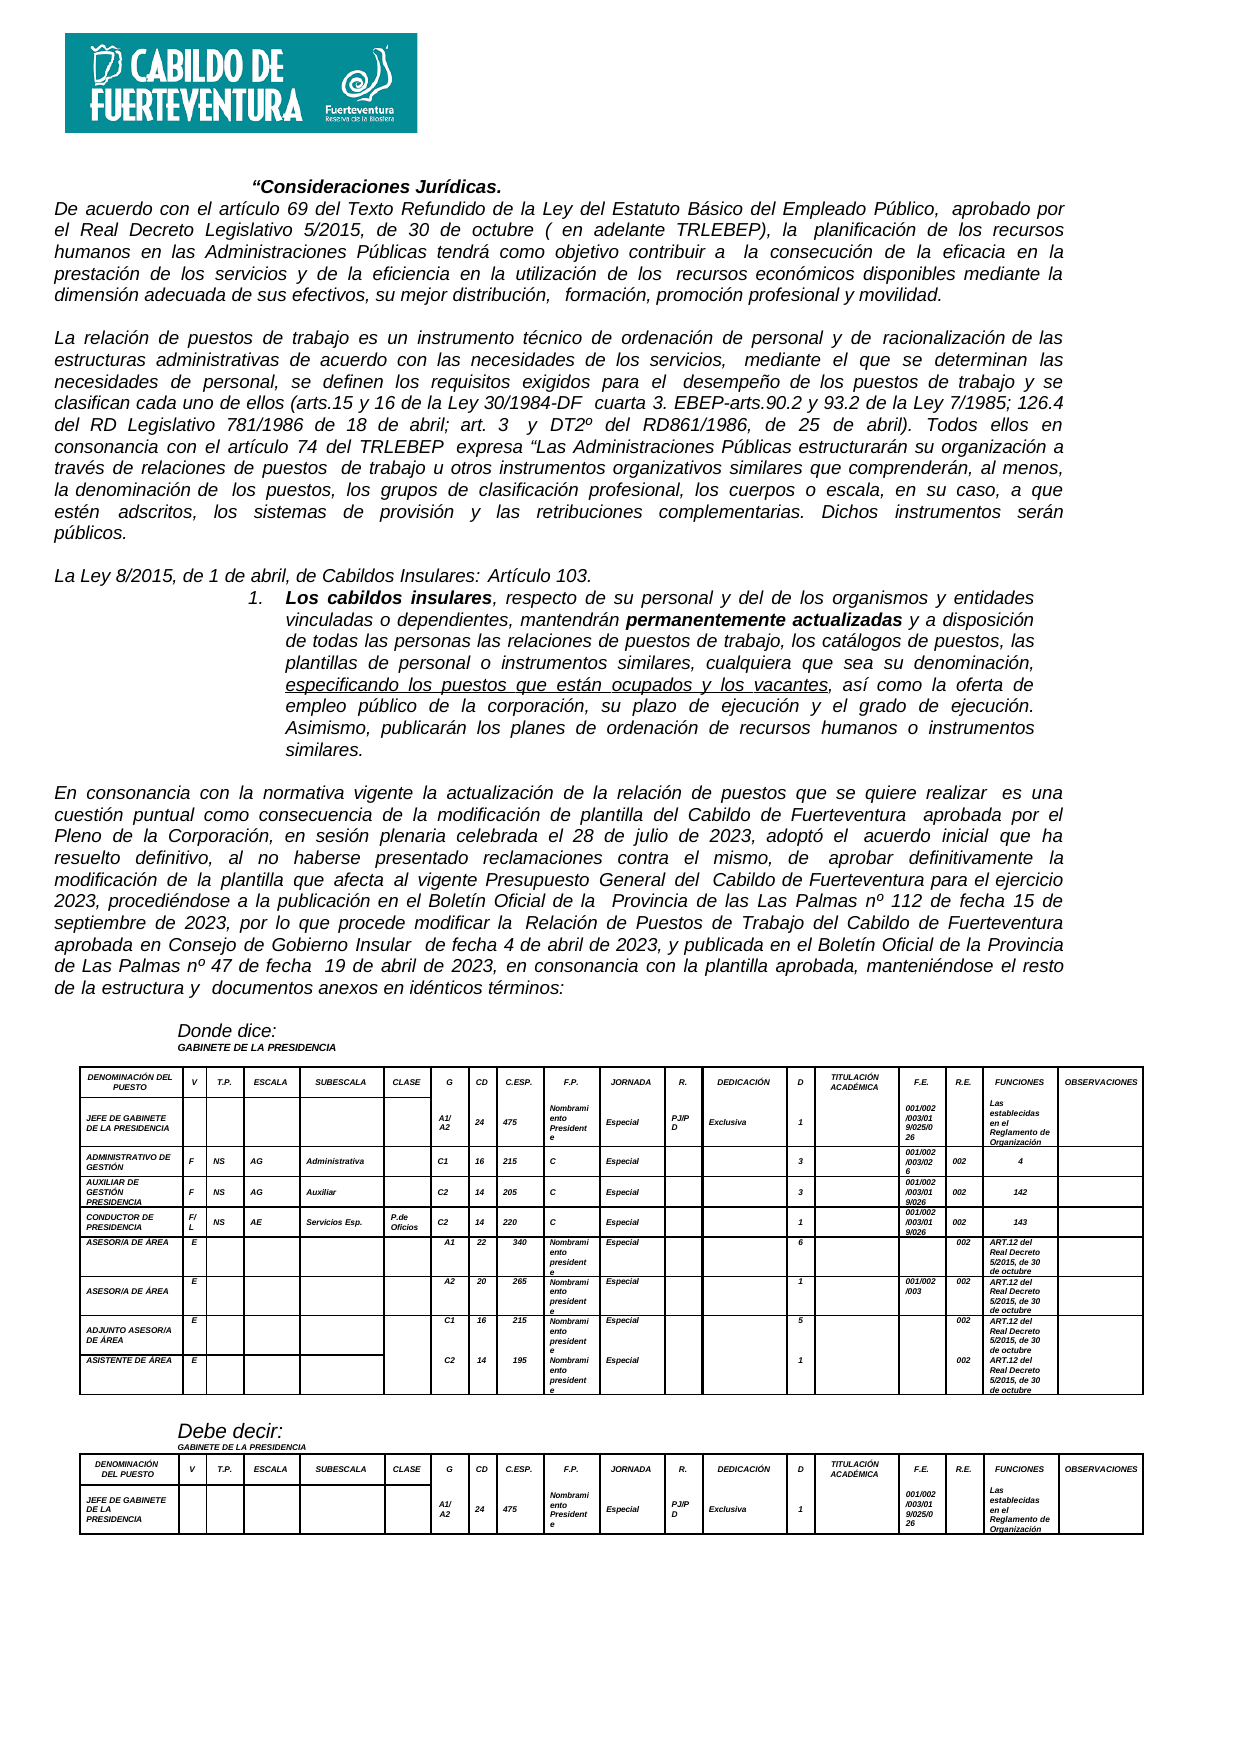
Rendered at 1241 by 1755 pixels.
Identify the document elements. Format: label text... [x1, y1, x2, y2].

table_cell NS [207, 1177, 243, 1206]
table_cell ADMINISTRATIVO DE GESTIÓN [81, 1147, 182, 1176]
table_cell [207, 1316, 243, 1354]
table_cell CONDUCTOR DE PRESIDENCIA [81, 1208, 182, 1236]
table_cell [301, 1277, 383, 1315]
table_header T.P. [207, 1068, 243, 1097]
table_header DENOMINACIÓN DEL PUESTO [81, 1068, 182, 1097]
table_header SUBESCALA [301, 1068, 383, 1097]
table_header CLASE [386, 1455, 430, 1484]
table_cell 6 [788, 1238, 814, 1276]
table_cell E [184, 1316, 206, 1354]
table_cell [666, 1316, 701, 1393]
table_cell 001/002 /003/01 9/026 [900, 1177, 945, 1206]
table_cell [1059, 1316, 1142, 1393]
table_header FUNCIONES Las establecidas en el Reglamento de Organización [984, 1068, 1057, 1146]
table_header ESCALA [245, 1068, 299, 1097]
table_cell P.de Oficios [385, 1208, 430, 1236]
table_cell F/ L [184, 1208, 206, 1236]
table_cell [301, 1486, 384, 1533]
table_cell ART.12 del Real Decreto 5/2015, de 30 de octubre [984, 1238, 1057, 1276]
table_cell [816, 1208, 898, 1236]
table_header JORNADA Especial [601, 1068, 664, 1146]
table_header V [184, 1068, 206, 1097]
table_cell [180, 1486, 206, 1533]
text Debe decir: [177, 1418, 1155, 1442]
table_cell [301, 1238, 383, 1276]
table_cell AUXILIAR DE GESTIÓN PRESIDENCIA [81, 1177, 182, 1206]
table_cell 1 [788, 1277, 814, 1315]
table_cell 002 [947, 1147, 982, 1176]
table_cell [301, 1316, 383, 1354]
table_cell ASESOR/A DE ÁREA [81, 1277, 182, 1315]
table_cell 3 [788, 1147, 814, 1176]
table_cell ART.12 del Real Decreto 5/2015, de 30 de octubre [984, 1277, 1057, 1315]
table_header DEDICACIÓN Exclusiva [704, 1455, 786, 1533]
table_cell C1 [432, 1147, 468, 1176]
table_cell Especial [601, 1277, 664, 1315]
table_cell [704, 1208, 786, 1236]
table_cell Especial [601, 1238, 664, 1276]
table_header CD 24 [470, 1068, 496, 1146]
table_cell 20 [470, 1277, 496, 1315]
table_cell [245, 1238, 299, 1276]
table_cell [385, 1147, 430, 1176]
table_cell 002 002 [947, 1316, 982, 1393]
text En consonancia con la normativa vigente la actualización de la relación de puestos que se quiere realizar es una cuestión puntual como consecuencia de la modificación de plantilla del Cabildo de Fuerteventura aprobada por el Pleno de la Corporación, en sesión plenaria celebrada el 28 de julio de 2023, adoptó el acuerdo inicial que ha resuelto definitivo, al no haberse presentado reclamaciones contra el mismo, de aprobar definitivamente la modificación de la plantilla que afecta al vigente Presupuesto General del Cabildo de Fuerteventura para el ejercicio 2023, procediéndose a la publicación en el Boletín Oficial de la Provincia de las Las Palmas nº 112 de fecha 15 de septiembre de 2023, por lo que procede modificar la Relación de Puestos de Trabajo del Cabildo de Fuerteventura aprobada en Consejo de Gobierno Insular de fecha 4 de abril de 2023, y publicada en el Boletín Oficial de la Provincia de Las Palmas nº 47 de fecha 19 de abril de 2023, en consonancia con la plantilla aprobada, manteniéndose el resto de la estructura y documentos anexos en idénticos términos: [54, 782, 1064, 998]
table_header SUBESCALA [301, 1455, 384, 1484]
table_cell 3 [788, 1177, 814, 1206]
table_cell 143 [984, 1208, 1057, 1236]
text GABINETE DE LA PRESIDENCIA [177, 1042, 1155, 1053]
table_cell [1059, 1147, 1142, 1176]
table_cell Auxiliar [301, 1177, 383, 1206]
table_cell Administrativa [301, 1147, 383, 1176]
table_cell Nombrami ento president e Nombrami ento president e [545, 1316, 599, 1393]
table_cell [704, 1316, 786, 1393]
table_cell ADJUNTO ASESOR/A DE ÁREA [81, 1316, 182, 1354]
text De acuerdo con el artículo 69 del Texto Refundido de la Ley del Estatuto Básico del Empleado Público, aprobado por el Real Decreto Legislativo 5/2015, de 30 de octubre ( en adelante TRLEBEP), la planificación de los recursos humanos en las Administraciones Públicas tendrá como objetivo contribuir a la consecución de la eficacia en la prestación de los servicios y de la eficiencia en la utilización de los recursos económicos disponibles mediante la dimensión adecuada de sus efectivos, su mejor distribución, formación, promoción profesional y movilidad. [54, 197, 1064, 306]
table_header G A1/ A2 [432, 1068, 468, 1146]
table_cell [301, 1356, 383, 1393]
table_cell [816, 1177, 898, 1206]
table_cell 002 [947, 1177, 982, 1206]
table_header R. PJ/P D [666, 1068, 701, 1146]
table_cell 002 [947, 1238, 982, 1276]
table_cell JEFE DE GABINETE DE LA PRESIDENCIA [81, 1098, 182, 1146]
table_cell 14 [470, 1208, 496, 1236]
table_cell ASESOR/A DE ÁREA [81, 1238, 182, 1276]
table_cell ASISTENTE DE ÁREA [81, 1356, 182, 1393]
table_header TITULACIÓN ACADÉMICA [816, 1068, 898, 1146]
table_cell Nombrami ento president e [545, 1238, 599, 1276]
table_cell 001/002 /003/02 6 [900, 1147, 945, 1176]
table_cell [184, 1098, 206, 1146]
table_cell 16 14 [470, 1316, 496, 1393]
table_cell [900, 1238, 945, 1276]
list Los cabildos insulares, respecto de su personal y del de los organismos y entidades vinculadas o dependientes, mantendrán permanentemente actualizadas y a disposición de todas las personas las relaciones de puestos de trabajo, los catálogos de puestos, las plantillas de personal o instrumentos similares, cualquiera que sea su denominación, especificando los puestos que están ocupados y los vacantes, así como la oferta de empleo público de la corporación, su plazo de ejecución y el grado de ejecución. Asimismo, publicarán los planes de ordenación de recursos humanos o instrumentos similares. [248, 587, 1034, 760]
table_cell AG [245, 1147, 299, 1176]
table_cell 4 [984, 1147, 1057, 1176]
table_cell [245, 1277, 299, 1315]
table_cell [816, 1316, 898, 1393]
table_cell 002 [947, 1277, 982, 1315]
table_cell 001/002 /003/01 9/026 [900, 1208, 945, 1236]
table_header C.ESP. 475 [498, 1068, 543, 1146]
table_header FUNCIONES Las establecidas en el Reglamento de Organización [985, 1455, 1058, 1533]
table_header V [180, 1455, 206, 1484]
table_cell 215 [498, 1147, 543, 1176]
table_cell A1 [432, 1238, 468, 1276]
table_header C.ESP. 475 [498, 1455, 543, 1533]
table_header DEDICACIÓN Exclusiva [704, 1068, 786, 1146]
table_header R. PJ/P D [666, 1455, 702, 1533]
table_cell [704, 1238, 786, 1276]
table_cell [816, 1238, 898, 1276]
table_header DENOMINACIÓN DEL PUESTO [81, 1455, 178, 1484]
table_cell Especial [601, 1208, 664, 1236]
table_cell Especial Especial [601, 1316, 664, 1393]
table_cell JEFE DE GABINETE DE LA PRESIDENCIA [81, 1486, 178, 1533]
table_cell E [184, 1356, 206, 1393]
table_cell [704, 1147, 786, 1176]
table_cell 001/002 /003 [900, 1277, 945, 1315]
table_cell F [184, 1177, 206, 1206]
table_cell C [545, 1177, 599, 1206]
table_header OBSERVACIONES [1060, 1455, 1142, 1533]
table_cell [207, 1486, 243, 1533]
table_cell Especial [601, 1177, 664, 1206]
table_cell [816, 1277, 898, 1315]
table_cell C [545, 1147, 599, 1176]
table_cell F [184, 1147, 206, 1176]
table_header F.E. 001/002 /003/01 9/025/0 26 [900, 1068, 945, 1146]
table_cell [207, 1356, 243, 1393]
table_cell [207, 1277, 243, 1315]
table_cell C1 C2 [432, 1316, 468, 1393]
table_cell 22 [470, 1238, 496, 1276]
table_cell C [545, 1208, 599, 1236]
table_header R.E. [947, 1068, 982, 1146]
table_cell [385, 1098, 430, 1146]
table_cell [245, 1098, 299, 1146]
table_header R.E. [947, 1455, 983, 1533]
table_cell [666, 1277, 701, 1315]
table_cell A2 [432, 1277, 468, 1315]
table_header CD 24 [470, 1455, 496, 1533]
table_cell 220 [498, 1208, 543, 1236]
table_cell [1059, 1177, 1142, 1206]
table_header OBSERVACIONES [1059, 1068, 1142, 1146]
table_cell [301, 1098, 383, 1146]
table_cell [386, 1486, 430, 1533]
text La Ley 8/2015, de 1 de abril, de Cabildos Insulares: Artículo 103. [54, 565, 663, 587]
table_cell 215 195 [498, 1316, 543, 1393]
table_cell [207, 1098, 243, 1146]
table_cell 142 [984, 1177, 1057, 1206]
text Donde dice: [177, 1020, 1155, 1042]
table_header ESCALA [245, 1455, 299, 1484]
table_cell 002 [947, 1208, 982, 1236]
table_header F.P. Nombrami ento President e [545, 1455, 599, 1533]
text La relación de puestos de trabajo es un instrumento técnico de ordenación de personal y de racionalización de las estructuras administrativas de acuerdo con las necesidades de los servicios, mediante el que se determinan las necesidades de personal, se definen los requisitos exigidos para el desempeño de los puestos de trabajo y se clasifican cada uno de ellos (arts.15 y 16 de la Ley 30/1984-DF cuarta 3. EBEP-arts.90.2 y 93.2 de la Ley 7/1985; 126.4 del RD Legislativo 781/1986 de 18 de abril; art. 3 y DT2º del RD861/1986, de 25 de abril). Todos ellos en consonancia con el artículo 74 del TRLEBEP expresa “Las Administraciones Públicas estructurarán su organización a través de relaciones de puestos de trabajo u otros instrumentos organizativos similares que comprenderán, al menos, la denominación de los puestos, los grupos de clasificación profesional, los cuerpos o escala, en su caso, a que estén adscritos, los sistemas de provisión y las retribuciones complementarias. Dichos instrumentos serán públicos. [54, 327, 1064, 544]
table_cell Servicios Esp. [301, 1208, 383, 1236]
table_cell 14 [470, 1177, 496, 1206]
table_cell [385, 1238, 430, 1276]
table_cell [666, 1147, 701, 1176]
table_header TITULACIÓN ACADÉMICA [816, 1455, 898, 1533]
table_cell [245, 1486, 299, 1533]
table_cell [245, 1316, 299, 1354]
table_cell E [184, 1277, 206, 1315]
table_cell [207, 1238, 243, 1276]
table_cell [666, 1238, 701, 1276]
table_cell C2 [432, 1208, 468, 1236]
table_cell AE [245, 1208, 299, 1236]
table_cell 340 [498, 1238, 543, 1276]
table_cell [666, 1177, 701, 1206]
table_header JORNADA Especial [601, 1455, 664, 1533]
table_cell [385, 1177, 430, 1206]
table_cell C2 [432, 1177, 468, 1206]
table_cell [704, 1177, 786, 1206]
table_cell 16 [470, 1147, 496, 1176]
text GABINETE DE LA PRESIDENCIA [177, 1443, 1155, 1453]
table_cell [704, 1277, 786, 1315]
table_cell [1059, 1238, 1142, 1276]
table_cell E [184, 1238, 206, 1276]
table_header D 1 [788, 1068, 814, 1146]
table_header G A1/ A2 [432, 1455, 468, 1533]
table_cell Nombrami ento president e [545, 1277, 599, 1315]
table_cell [1059, 1277, 1142, 1315]
table_header T.P. [207, 1455, 243, 1484]
table_header F.P. Nombrami ento President e [545, 1068, 599, 1146]
table_cell 1 [788, 1208, 814, 1236]
table_cell [816, 1147, 898, 1176]
table_cell [1059, 1208, 1142, 1236]
subtitle “Consideraciones Jurídicas. [251, 176, 1155, 197]
table_cell NS [207, 1147, 243, 1176]
table_cell [385, 1277, 430, 1315]
table_cell [245, 1356, 299, 1393]
table_cell AG [245, 1177, 299, 1206]
table_header CLASE [385, 1068, 430, 1097]
table_cell [666, 1208, 701, 1236]
table_cell 5 1 [788, 1316, 814, 1393]
table_cell 265 [498, 1277, 543, 1315]
table_cell [900, 1316, 945, 1393]
table_cell Especial [601, 1147, 664, 1176]
table_header D 1 [788, 1455, 814, 1533]
table_cell 205 [498, 1177, 543, 1206]
table_cell [385, 1316, 430, 1393]
table_cell ART.12 del Real Decreto 5/2015, de 30 de octubre ART.12 del Real Decreto 5/2015, de 30 de octubre [984, 1316, 1057, 1393]
table_cell NS [207, 1208, 243, 1236]
table_header F.E. 001/002 /003/01 9/025/0 26 [900, 1455, 945, 1533]
